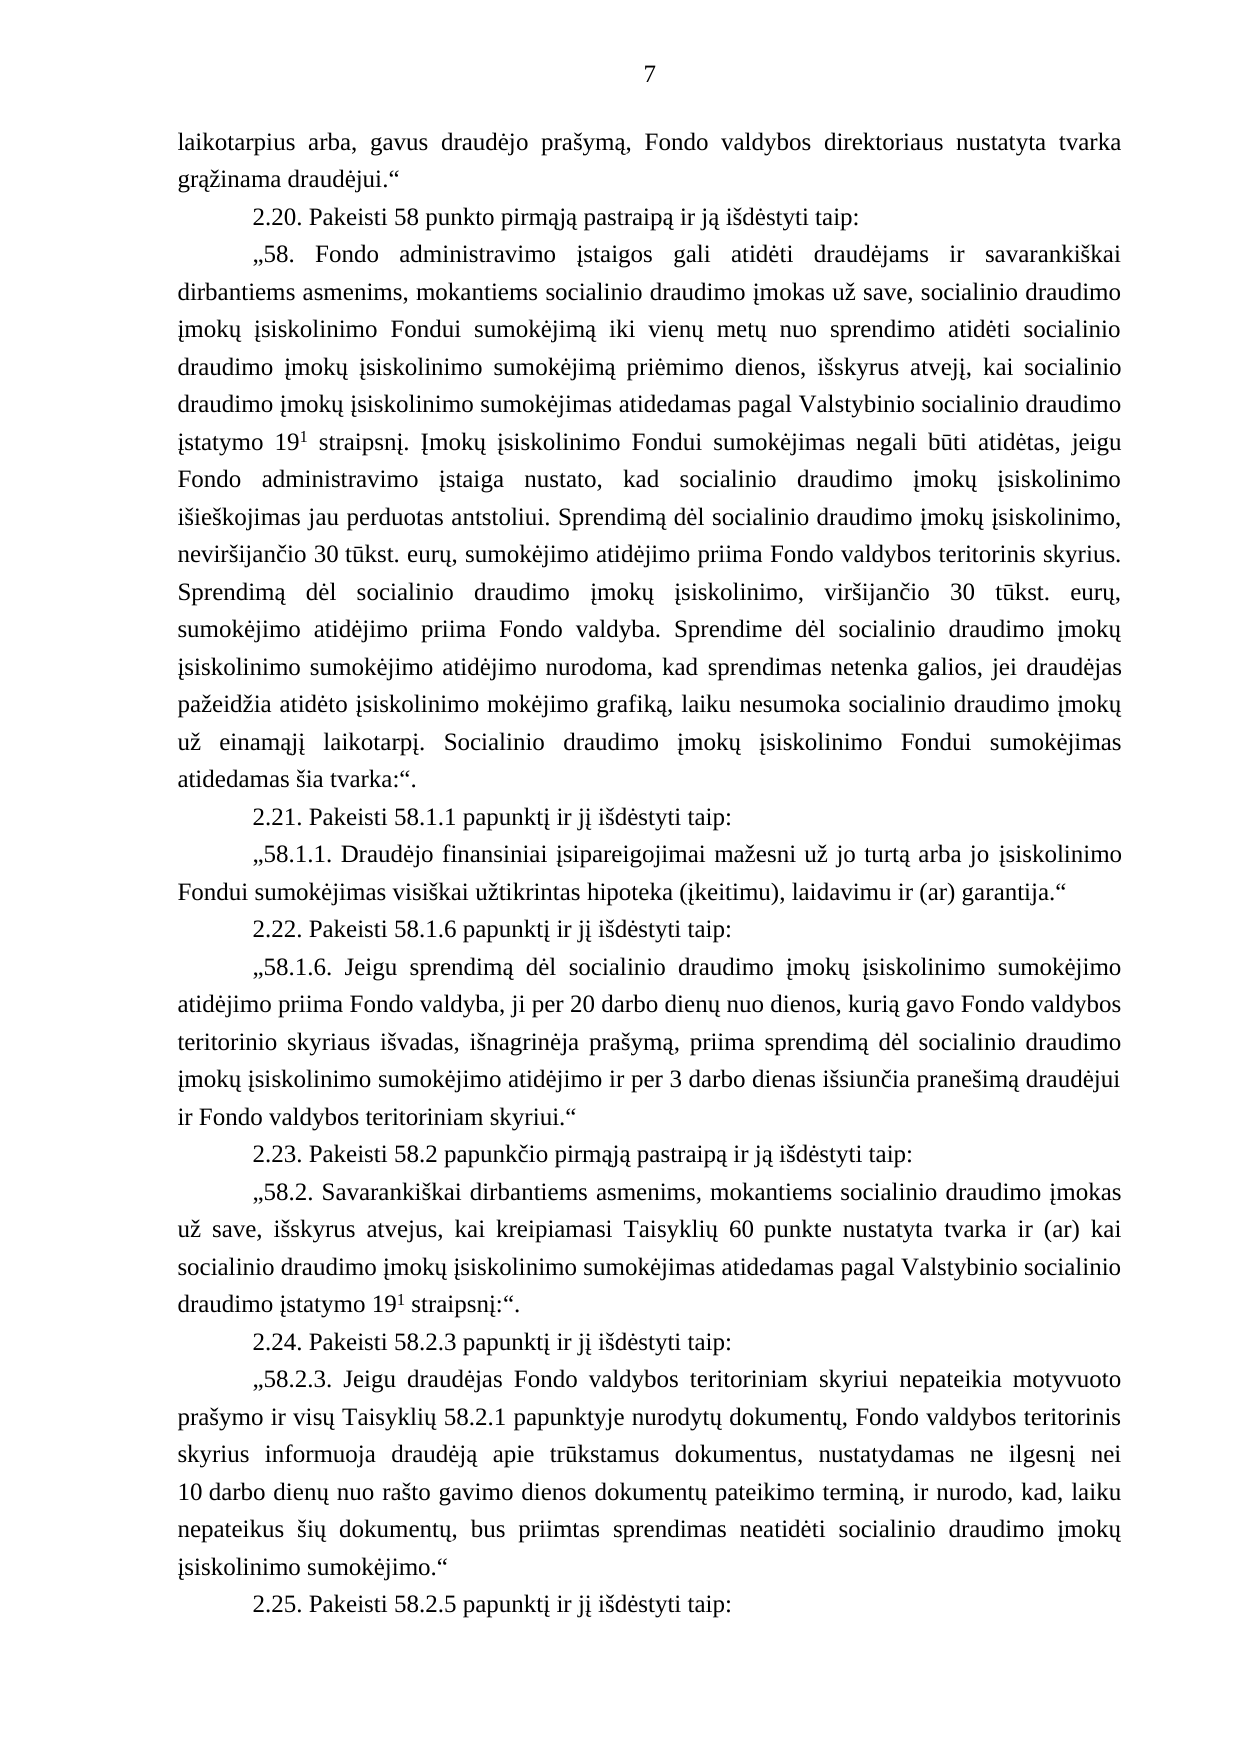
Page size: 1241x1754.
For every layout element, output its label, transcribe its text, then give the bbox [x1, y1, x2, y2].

text 2.24. Pakeisti 58.2.3 papunktį ir jį išdėstyti taip: [177, 1318, 1122, 1356]
text 2.23. Pakeisti 58.2 papunkčio pirmąją pastraipą ir ją išdėstyti taip: [177, 1131, 1122, 1168]
text 2.25. Pakeisti 58.2.5 papunktį ir jį išdėstyti taip: [177, 1581, 1122, 1618]
text 2.22. Pakeisti 58.1.6 papunktį ir jį išdėstyti taip: [177, 906, 1122, 943]
text „58. Fondo administravimo įstaigos gali atidėti draudėjams ir savarankiškai dirbantiems asmenims, mokantiems socialinio draudimo įmokas už save, socialinio draudimo įmokų įsiskolinimo Fondui sumokėjimą iki vienų metų nuo sprendimo atidėti socialinio draudimo įmokų įsiskolinimo sumokėjimą priėmimo dienos, išskyrus atvejį, kai socialinio draudimo įmokų įsiskolinimo sumokėjimas atidedamas pagal Valstybinio socialinio draudimo įstatymo 191 straipsnį. Įmokų įsiskolinimo Fondui sumokėjimas negali būti atidėtas, jeigu Fondo administravimo įstaiga nustato, kad socialinio draudimo įmokų įsiskolinimo išieškojimas jau perduotas antstoliui. Sprendimą dėl socialinio draudimo įmokų įsiskolinimo, neviršijančio 30 tūkst. eurų, sumokėjimo atidėjimo priima Fondo valdybos teritorinis skyrius. Sprendimą dėl socialinio draudimo įmokų įsiskolinimo, viršijančio 30 tūkst. eurų, sumokėjimo atidėjimo priima Fondo valdyba. Sprendime dėl socialinio draudimo įmokų įsiskolinimo sumokėjimo atidėjimo nurodoma, kad sprendimas netenka galios, jei draudėjas pažeidžia atidėto įsiskolinimo mokėjimo grafiką, laiku nesumoka socialinio draudimo įmokų už einamąjį laikotarpį. Socialinio draudimo įmokų įsiskolinimo Fondui sumokėjimas atidedamas šia tvarka:“. [177, 231, 1122, 793]
text „58.1.6. Jeigu sprendimą dėl socialinio draudimo įmokų įsiskolinimo sumokėjimo atidėjimo priima Fondo valdyba, ji per 20 darbo dienų nuo dienos, kurią gavo Fondo valdybos teritorinio skyriaus išvadas, išnagrinėja prašymą, priima sprendimą dėl socialinio draudimo įmokų įsiskolinimo sumokėjimo atidėjimo ir per 3 darbo dienas išsiunčia pranešimą draudėjui ir Fondo valdybos teritoriniam skyriui.“ [177, 943, 1122, 1131]
text 2.21. Pakeisti 58.1.1 papunktį ir jį išdėstyti taip: [177, 793, 1122, 831]
text „58.1.1. Draudėjo finansiniai įsipareigojimai mažesni už jo turtą arba jo įsiskolinimo Fondui sumokėjimas visiškai užtikrintas hipoteka (įkeitimu), laidavimu ir (ar) garantija.“ [177, 831, 1122, 906]
text laikotarpius arba, gavus draudėjo prašymą, Fondo valdybos direktoriaus nustatyta tvarka grąžinama draudėjui.“ [177, 118, 1122, 193]
text 2.20. Pakeisti 58 punkto pirmąją pastraipą ir ją išdėstyti taip: [177, 193, 1122, 231]
text „58.2. Savarankiškai dirbantiems asmenims, mokantiems socialinio draudimo įmokas už save, išskyrus atvejus, kai kreipiamasi Taisyklių 60 punkte nustatyta tvarka ir (ar) kai socialinio draudimo įmokų įsiskolinimo sumokėjimas atidedamas pagal Valstybinio socialinio draudimo įstatymo 191 straipsnį:“. [177, 1168, 1122, 1318]
text „58.2.3. Jeigu draudėjas Fondo valdybos teritoriniam skyriui nepateikia motyvuoto prašymo ir visų Taisyklių 58.2.1 papunktyje nurodytų dokumentų, Fondo valdybos teritorinis skyrius informuoja draudėją apie trūkstamus dokumentus, nustatydamas ne ilgesnį nei 10 darbo dienų nuo rašto gavimo dienos dokumentų pateikimo terminą, ir nurodo, kad, laiku nepateikus šių dokumentų, bus priimtas sprendimas neatidėti socialinio draudimo įmokų įsiskolinimo sumokėjimo.“ [177, 1356, 1122, 1581]
